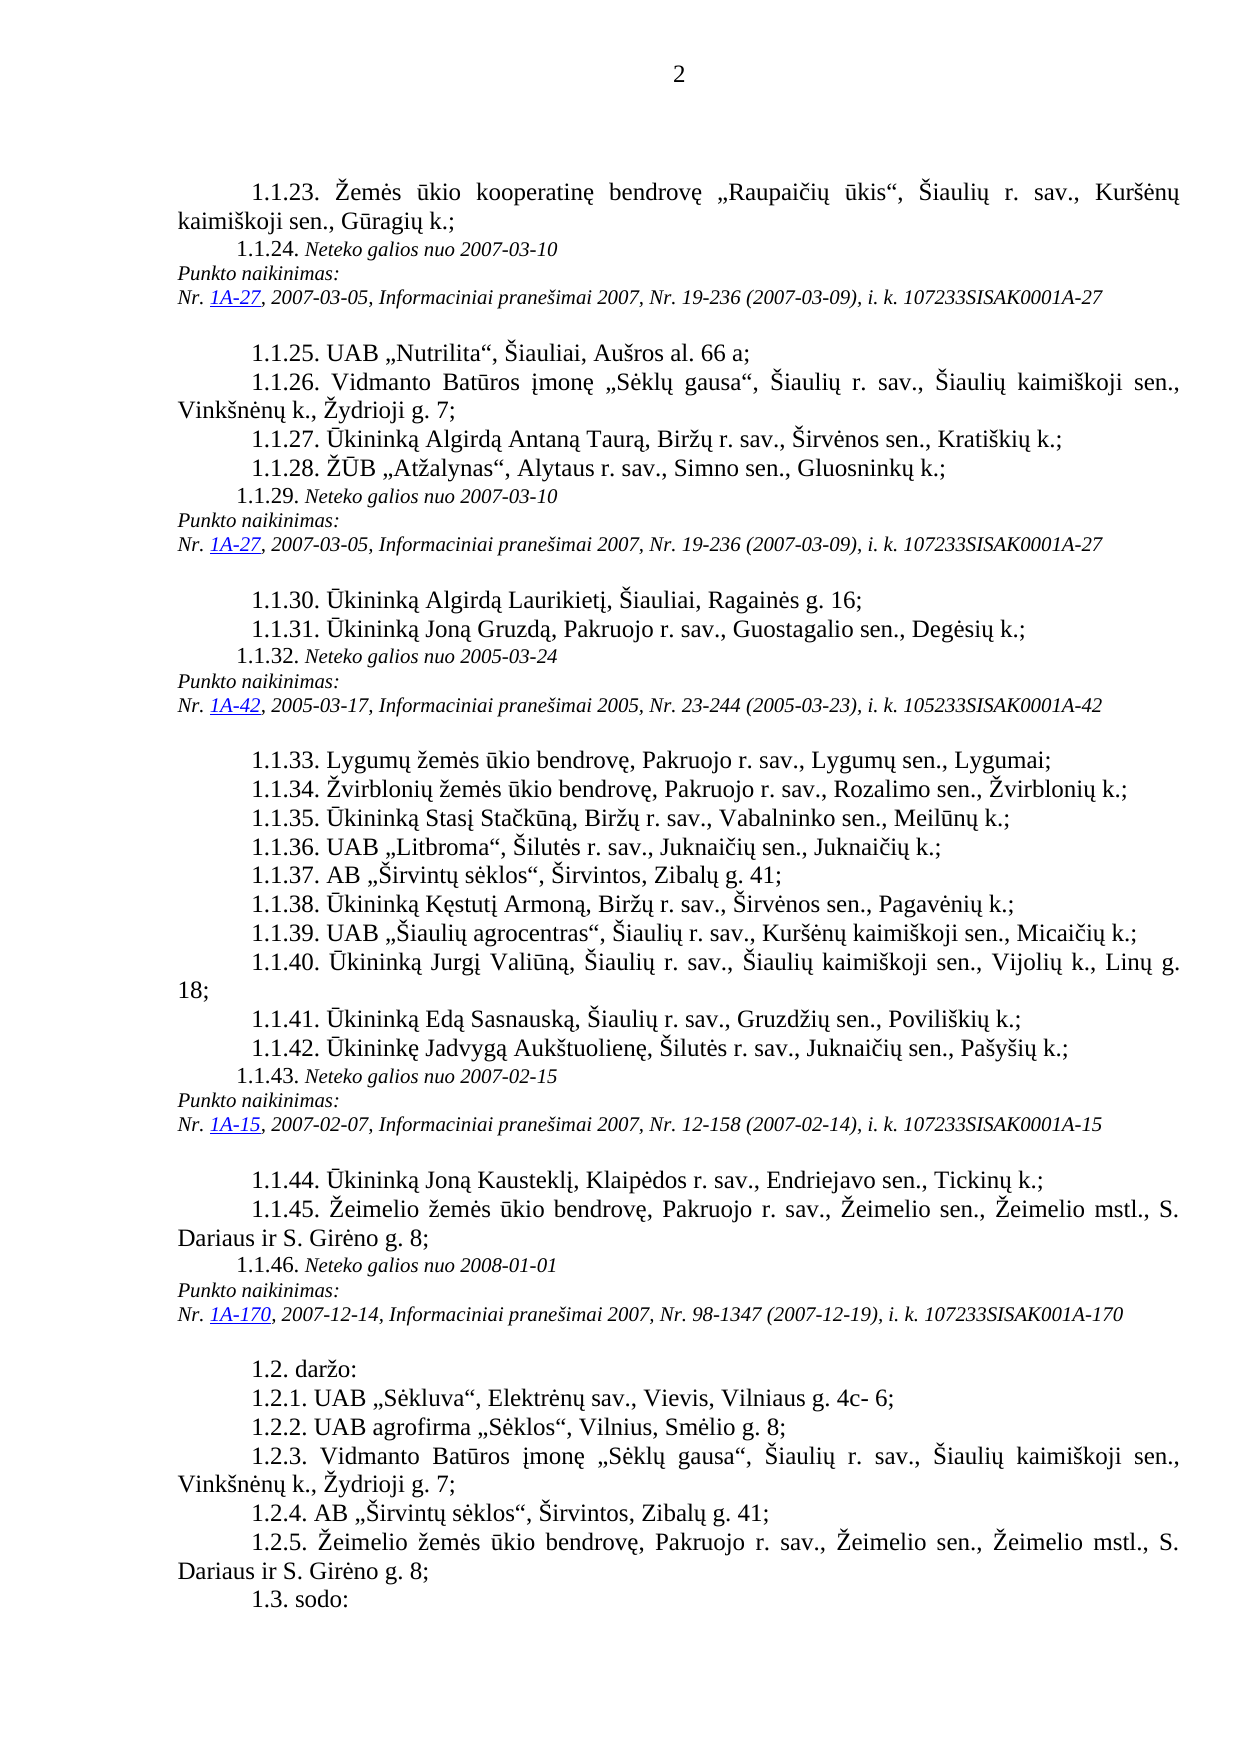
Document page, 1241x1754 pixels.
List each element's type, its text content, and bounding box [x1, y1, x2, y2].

text 1.2.1. UAB „Sėkluva“, Elektrėnų sav., Vievis, Vilniaus g. 4c- 6; [177, 1383, 1181, 1412]
text 1.3. sodo: [177, 1584, 1181, 1613]
text Nr. 1A-27, 2007-03-05, Informaciniai pranešimai 2007, Nr. 19-236 (2007-03-09), i. k. 107233SISAK0001A-27 [177, 532, 1181, 556]
text Punkto naikinimas: [177, 1088, 1181, 1112]
text Nr. 1A-15, 2007-02-07, Informaciniai pranešimai 2007, Nr. 12-158 (2007-02-14), i. k. 107233SISAK0001A-15 [177, 1112, 1181, 1136]
text Punkto naikinimas: [177, 1278, 1181, 1302]
text 1.1.33. Lygumų žemės ūkio bendrovę, Pakruojo r. sav., Lygumų sen., Lygumai; [177, 746, 1181, 774]
text 1.2.5. Žeimelio žemės ūkio bendrovę, Pakruojo r. sav., Žeimelio sen., Žeimelio mstl., S. Dariaus ir S. Girėno g. 8; [177, 1527, 1181, 1584]
text Nr. 1A-170, 2007-12-14, Informaciniai pranešimai 2007, Nr. 98-1347 (2007-12-19), i. k. 107233SISAK001A-170 [177, 1302, 1181, 1326]
text 1.1.31. Ūkininką Joną Gruzdą, Pakruojo r. sav., Guostagalio sen., Degėsių k.; [177, 614, 1181, 642]
text 1.1.29. Neteko galios nuo 2007-03-10 [177, 482, 1181, 508]
text 1.1.39. UAB „Šiaulių agrocentras“, Šiaulių r. sav., Kuršėnų kaimiškoji sen., Micaičių k.; [177, 918, 1181, 947]
text 1.1.44. Ūkininką Joną Kausteklį, Klaipėdos r. sav., Endriejavo sen., Tickinų k.; [177, 1165, 1181, 1194]
text 1.2.2. UAB agrofirma „Sėklos“, Vilnius, Smėlio g. 8; [177, 1412, 1181, 1441]
text 1.2.4. AB „Širvintų sėklos“, Širvintos, Zibalų g. 41; [177, 1498, 1181, 1527]
text 1.1.34. Žvirblonių žemės ūkio bendrovę, Pakruojo r. sav., Rozalimo sen., Žvirblonių k.; [177, 774, 1181, 803]
text 1.2. daržo: [177, 1354, 1181, 1383]
text Nr. 1A-42, 2005-03-17, Informaciniai pranešimai 2005, Nr. 23-244 (2005-03-23), i. k. 105233SISAK0001A-42 [177, 693, 1181, 717]
text 1.1.24. Neteko galios nuo 2007-03-10 [177, 235, 1181, 261]
text 1.1.43. Neteko galios nuo 2007-02-15 [177, 1062, 1181, 1088]
text 1.1.42. Ūkininkę Jadvygą Aukštuolienę, Šilutės r. sav., Juknaičių sen., Pašyšių k.; [177, 1033, 1181, 1062]
text 1.1.32. Neteko galios nuo 2005-03-24 [177, 642, 1181, 669]
text 1.1.23. Žemės ūkio kooperatinę bendrovę „Raupaičių ūkis“, Šiaulių r. sav., Kuršėnų kaimiškoji sen., Gūragių k.; [177, 177, 1181, 235]
text Punkto naikinimas: [177, 261, 1181, 285]
text 1.1.35. Ūkininką Stasį Stačkūną, Biržų r. sav., Vabalninko sen., Meilūnų k.; [177, 803, 1181, 832]
text 1.1.36. UAB „Litbroma“, Šilutės r. sav., Juknaičių sen., Juknaičių k.; [177, 832, 1181, 861]
text Punkto naikinimas: [177, 669, 1181, 693]
text 1.1.28. ŽŪB „Atžalynas“, Alytaus r. sav., Simno sen., Gluosninkų k.; [177, 453, 1181, 482]
text 1.1.38. Ūkininką Kęstutį Armoną, Biržų r. sav., Širvėnos sen., Pagavėnių k.; [177, 889, 1181, 918]
text 1.1.26. Vidmanto Batūros įmonę „Sėklų gausa“, Šiaulių r. sav., Šiaulių kaimiškoji sen., Vinkšnėnų k., Žydrioji g. 7; [177, 367, 1181, 424]
text 1.2.3. Vidmanto Batūros įmonę „Sėklų gausa“, Šiaulių r. sav., Šiaulių kaimiškoji sen., Vinkšnėnų k., Žydrioji g. 7; [177, 1441, 1181, 1498]
text 1.1.40. Ūkininką Jurgį Valiūną, Šiaulių r. sav., Šiaulių kaimiškoji sen., Vijolių k., Linų g. 18; [177, 947, 1181, 1004]
text 1.1.45. Žeimelio žemės ūkio bendrovę, Pakruojo r. sav., Žeimelio sen., Žeimelio mstl., S. Dariaus ir S. Girėno g. 8; [177, 1194, 1181, 1251]
text 1.1.30. Ūkininką Algirdą Laurikietį, Šiauliai, Ragainės g. 16; [177, 585, 1181, 614]
text 1.1.46. Neteko galios nuo 2008-01-01 [177, 1251, 1181, 1278]
text 1.1.41. Ūkininką Edą Sasnauską, Šiaulių r. sav., Gruzdžių sen., Poviliškių k.; [177, 1004, 1181, 1033]
text Punkto naikinimas: [177, 508, 1181, 532]
text Nr. 1A-27, 2007-03-05, Informaciniai pranešimai 2007, Nr. 19-236 (2007-03-09), i. k. 107233SISAK0001A-27 [177, 285, 1181, 309]
text 1.1.37. AB „Širvintų sėklos“, Širvintos, Zibalų g. 41; [177, 861, 1181, 889]
text 1.1.27. Ūkininką Algirdą Antaną Taurą, Biržų r. sav., Širvėnos sen., Kratiškių k.; [177, 424, 1181, 453]
text 1.1.25. UAB „Nutrilita“, Šiauliai, Aušros al. 66 a; [177, 338, 1181, 367]
